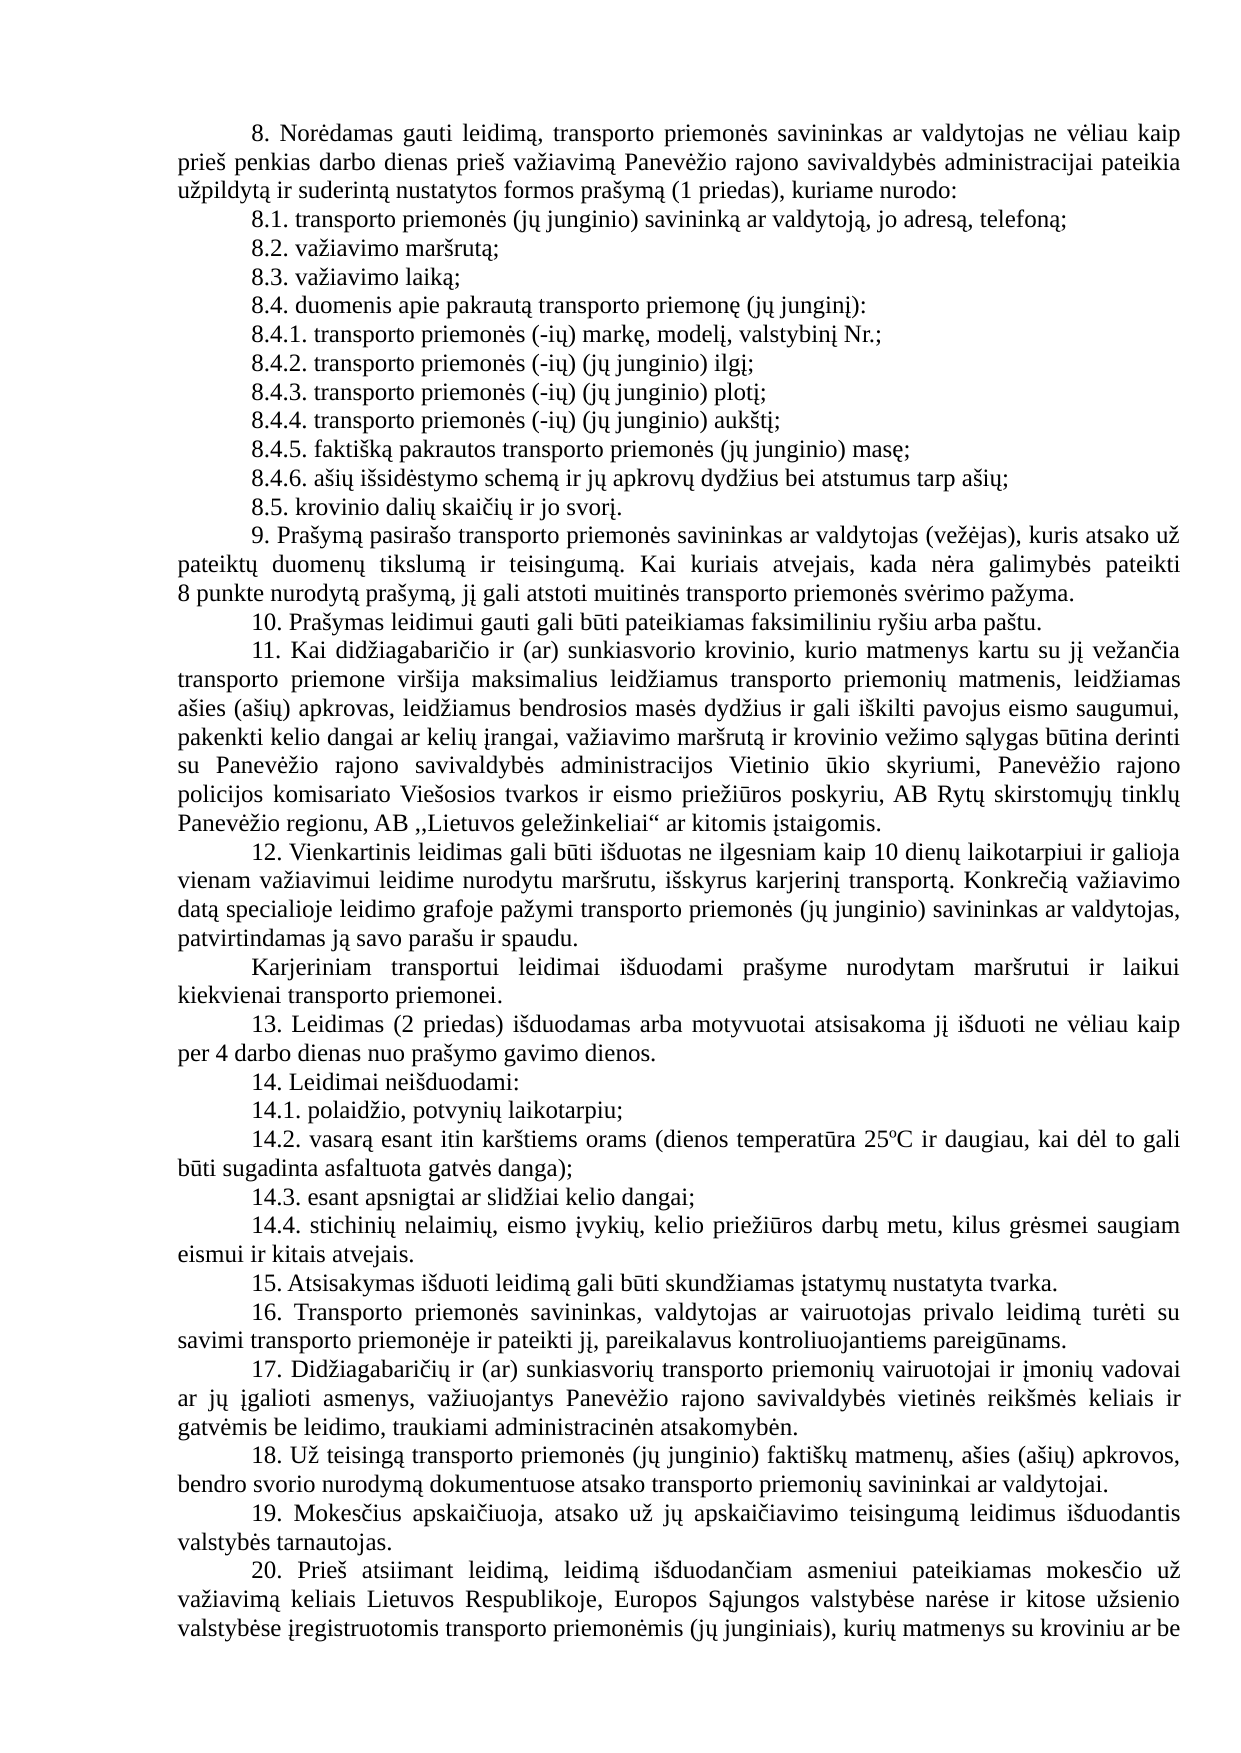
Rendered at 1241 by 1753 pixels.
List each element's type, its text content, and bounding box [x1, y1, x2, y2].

text 13. Leidimas (2 priedas) išduodamas arba motyvuotai atsisakoma jį išduoti ne vėliau kaip per 4 darbo dienas nuo prašymo gavimo dienos. [177, 1009, 1181, 1067]
text 8.3. važiavimo laiką; [177, 262, 1181, 291]
text 8. Norėdamas gauti leidimą, transporto priemonės savininkas ar valdytojas ne vėliau kaip prieš penkias darbo dienas prieš važiavimą Panevėžio rajono savivaldybės administracijai pateikia užpildytą ir suderintą nustatytos formos prašymą (1 priedas), kuriame nurodo: [177, 118, 1181, 204]
text 8.4.6. ašių išsidėstymo schemą ir jų apkrovų dydžius bei atstumus tarp ašių; [177, 463, 1181, 492]
text 17. Didžiagabaričių ir (ar) sunkiasvorių transporto priemonių vairuotojai ir įmonių vadovai ar jų įgalioti asmenys, važiuojantys Panevėžio rajono savivaldybės vietinės reikšmės keliais ir gatvėmis be leidimo, traukiami administracinėn atsakomybėn. [177, 1354, 1181, 1441]
text 20. Prieš atsiimant leidimą, leidimą išduodančiam asmeniui pateikiamas mokesčio už važiavimą keliais Lietuvos Respublikoje, Europos Sąjungos valstybėse narėse ir kitose užsienio valstybėse įregistruotomis transporto priemonėmis (jų junginiais), kurių matmenys su kroviniu ar be [177, 1556, 1181, 1642]
text 18. Už teisingą transporto priemonės (jų junginio) faktiškų matmenų, ašies (ašių) apkrovos, bendro svorio nurodymą dokumentuose atsako transporto priemonių savininkai ar valdytojai. [177, 1441, 1181, 1498]
text 14.3. esant apsnigtai ar slidžiai kelio dangai; [177, 1182, 1181, 1211]
text 8.4.5. faktišką pakrautos transporto priemonės (jų junginio) masę; [177, 434, 1181, 463]
text 8.5. krovinio dalių skaičių ir jo svorį. [177, 492, 1181, 521]
text Karjeriniam transportui leidimai išduodami prašyme nurodytam maršrutui ir laikui kiekvienai transporto priemonei. [177, 952, 1181, 1009]
text 8.4.2. transporto priemonės (-ių) (jų junginio) ilgį; [177, 348, 1181, 377]
text 14.2. vasarą esant itin karštiems orams (dienos temperatūra 25ºC ir daugiau, kai dėl to gali būti sugadinta asfaltuota gatvės danga); [177, 1124, 1181, 1182]
text 10. Prašymas leidimui gauti gali būti pateikiamas faksimiliniu ryšiu arba paštu. [177, 607, 1181, 636]
text 11. Kai didžiagabaričio ir (ar) sunkiasvorio krovinio, kurio matmenys kartu su jį vežančia transporto priemone viršija maksimalius leidžiamus transporto priemonių matmenis, leidžiamas ašies (ašių) apkrovas, leidžiamus bendrosios masės dydžius ir gali iškilti pavojus eismo saugumui, pakenkti kelio dangai ar kelių įrangai, važiavimo maršrutą ir krovinio vežimo sąlygas būtina derinti su Panevėžio rajono savivaldybės administracijos Vietinio ūkio skyriumi, Panevėžio rajono policijos komisariato Viešosios tvarkos ir eismo priežiūros poskyriu, AB Rytų skirstomųjų tinklų Panevėžio regionu, AB ,,Lietuvos geležinkeliai“ ar kitomis įstaigomis. [177, 636, 1181, 837]
text 12. Vienkartinis leidimas gali būti išduotas ne ilgesniam kaip 10 dienų laikotarpiui ir galioja vienam važiavimui leidime nurodytu maršrutu, išskyrus karjerinį transportą. Konkrečią važiavimo datą specialioje leidimo grafoje pažymi transporto priemonės (jų junginio) savininkas ar valdytojas, patvirtindamas ją savo parašu ir spaudu. [177, 837, 1181, 952]
text 8.4. duomenis apie pakrautą transporto priemonę (jų junginį): [177, 291, 1181, 319]
text 16. Transporto priemonės savininkas, valdytojas ar vairuotojas privalo leidimą turėti su savimi transporto priemonėje ir pateikti jį, pareikalavus kontroliuojantiems pareigūnams. [177, 1297, 1181, 1354]
text 8.1. transporto priemonės (jų junginio) savininką ar valdytoją, jo adresą, telefoną; [177, 204, 1181, 233]
text 8.4.1. transporto priemonės (-ių) markę, modelį, valstybinį Nr.; [177, 319, 1181, 348]
text 8.4.3. transporto priemonės (-ių) (jų junginio) plotį; [177, 377, 1181, 406]
text 14.1. polaidžio, potvynių laikotarpiu; [177, 1096, 1181, 1124]
text 14.4. stichinių nelaimių, eismo įvykių, kelio priežiūros darbų metu, kilus grėsmei saugiam eismui ir kitais atvejais. [177, 1211, 1181, 1268]
text 8.4.4. transporto priemonės (-ių) (jų junginio) aukštį; [177, 406, 1181, 434]
text 9. Prašymą pasirašo transporto priemonės savininkas ar valdytojas (vežėjas), kuris atsako už pateiktų duomenų tikslumą ir teisingumą. Kai kuriais atvejais, kada nėra galimybės pateikti 8 punkte nurodytą prašymą, jį gali atstoti muitinės transporto priemonės svėrimo pažyma. [177, 521, 1181, 607]
text 19. Mokesčius apskaičiuoja, atsako už jų apskaičiavimo teisingumą leidimus išduodantis valstybės tarnautojas. [177, 1498, 1181, 1556]
text 15. Atsisakymas išduoti leidimą gali būti skundžiamas įstatymų nustatyta tvarka. [177, 1268, 1181, 1297]
text 8.2. važiavimo maršrutą; [177, 233, 1181, 262]
text 14. Leidimai neišduodami: [177, 1067, 1181, 1096]
